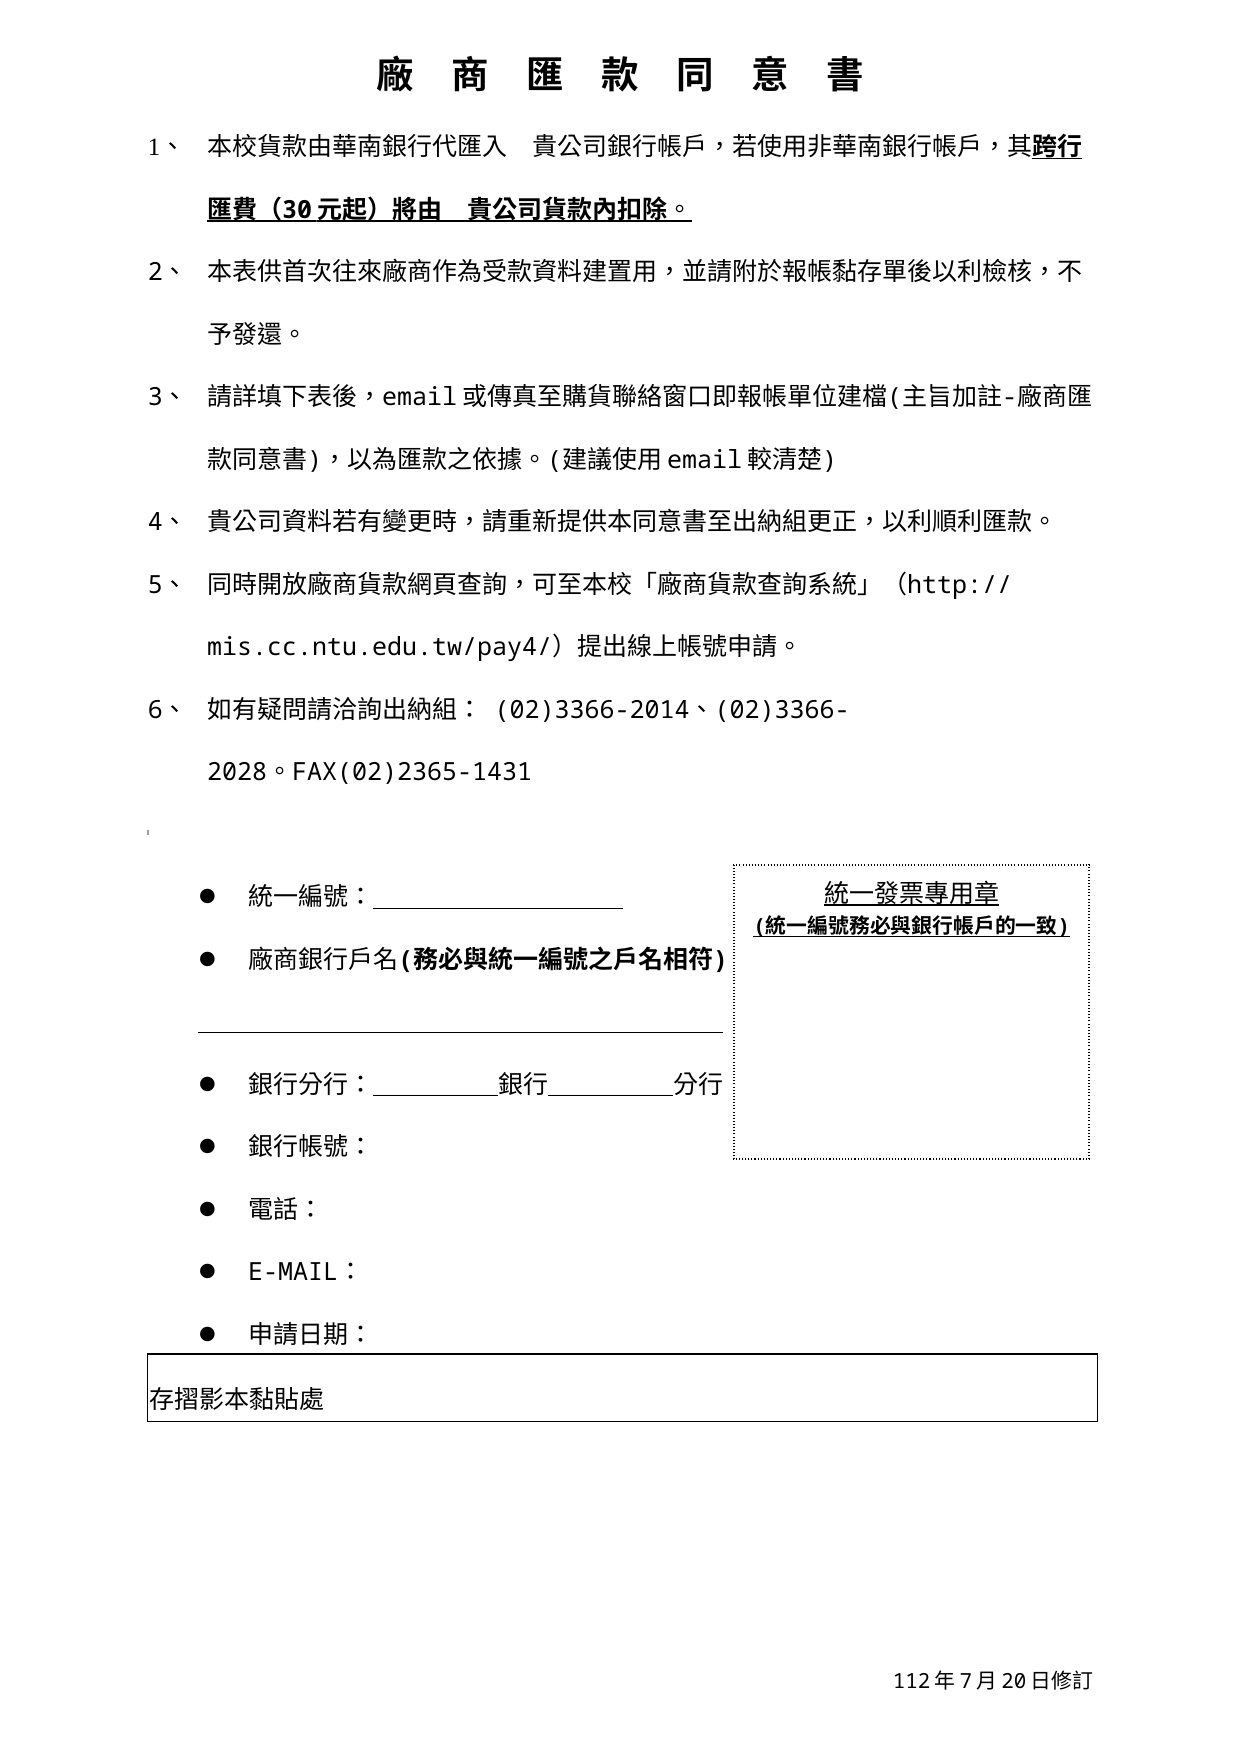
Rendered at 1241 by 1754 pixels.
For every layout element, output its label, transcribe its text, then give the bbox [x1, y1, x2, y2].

list E-MAIL： [198, 1228, 1092, 1291]
list 請詳填下表後，email或傳真至購貨聯絡窗口即報帳單位建檔(主旨加註-廠商匯款同意書)，以為匯款之依據。(建議使用email較清楚) [148, 353, 1092, 478]
list 電話： [198, 1166, 1092, 1228]
list 申請日期： [198, 1291, 1092, 1353]
list 銀行帳號： [198, 1103, 1092, 1166]
text 廠 商 匯 款 同 意 書 [148, 30, 1092, 93]
list 統一發票專用章 [749, 873, 1073, 909]
list 本表供首次往來廠商作為受款資料建置用，並請附於報帳黏存單後以利檢核，不予發還。 [148, 228, 1092, 353]
list 統一編號： [198, 853, 1092, 1159]
list 如有疑問請洽詢出納組： (02)3366-2014、(02)3366-2028。FAX(02)2365-1431 [148, 666, 1092, 791]
list 銀行分行：＿＿＿＿＿銀行＿＿＿＿＿分行 [198, 1041, 733, 1103]
list 貴公司資料若有變更時，請重新提供本同意書至出納組更正，以利順利匯款。 [148, 478, 1092, 541]
list (統一編號務必與銀行帳戶的一致) [749, 909, 1073, 940]
table_header 存摺影本黏貼處 [148, 1355, 1097, 1421]
list 本校貨款由華南銀行代匯入 貴公司銀行帳戶，若使用非華南銀行帳戶，其跨行匯費（30元起）將由 貴公司貨款內扣除。 [148, 103, 1092, 228]
list 同時開放廠商貨款網頁查詢，可至本校「廠商貨款查詢系統」（http://mis.cc.ntu.edu.tw/pay4/）提出線上帳號申請。 [148, 541, 1092, 666]
list 廠商銀行戶名(務必與統一編號之戶名相符)： [198, 916, 733, 978]
